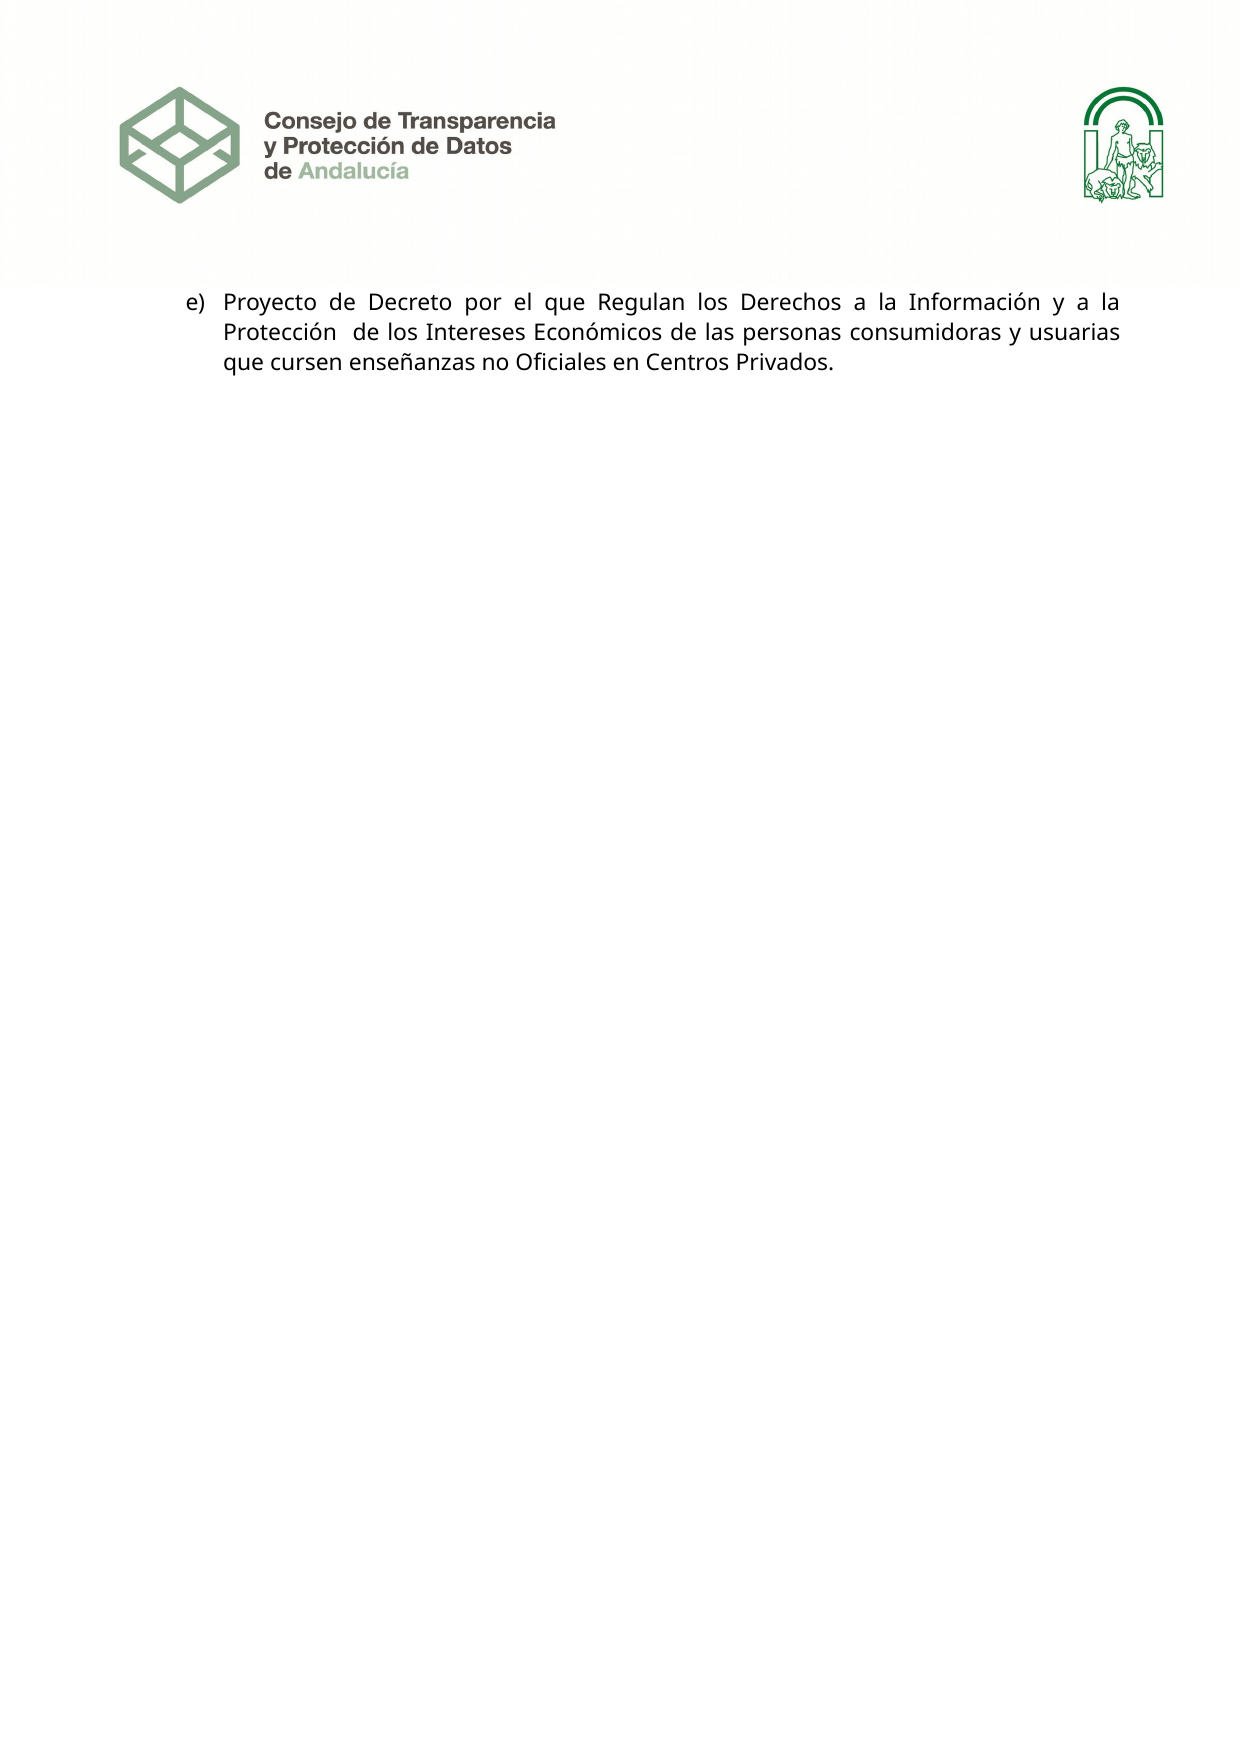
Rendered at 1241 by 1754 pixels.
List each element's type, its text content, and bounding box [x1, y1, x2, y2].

picture [0, 0, 1240, 286]
list Proyecto de Decreto por el que Regulan los Derechos a la Información y a la Protección de los Intereses Económicos de las personas consumidoras y usuarias que cursen enseñanzas no Oficiales en Centros Privados. [185, 285, 1122, 377]
